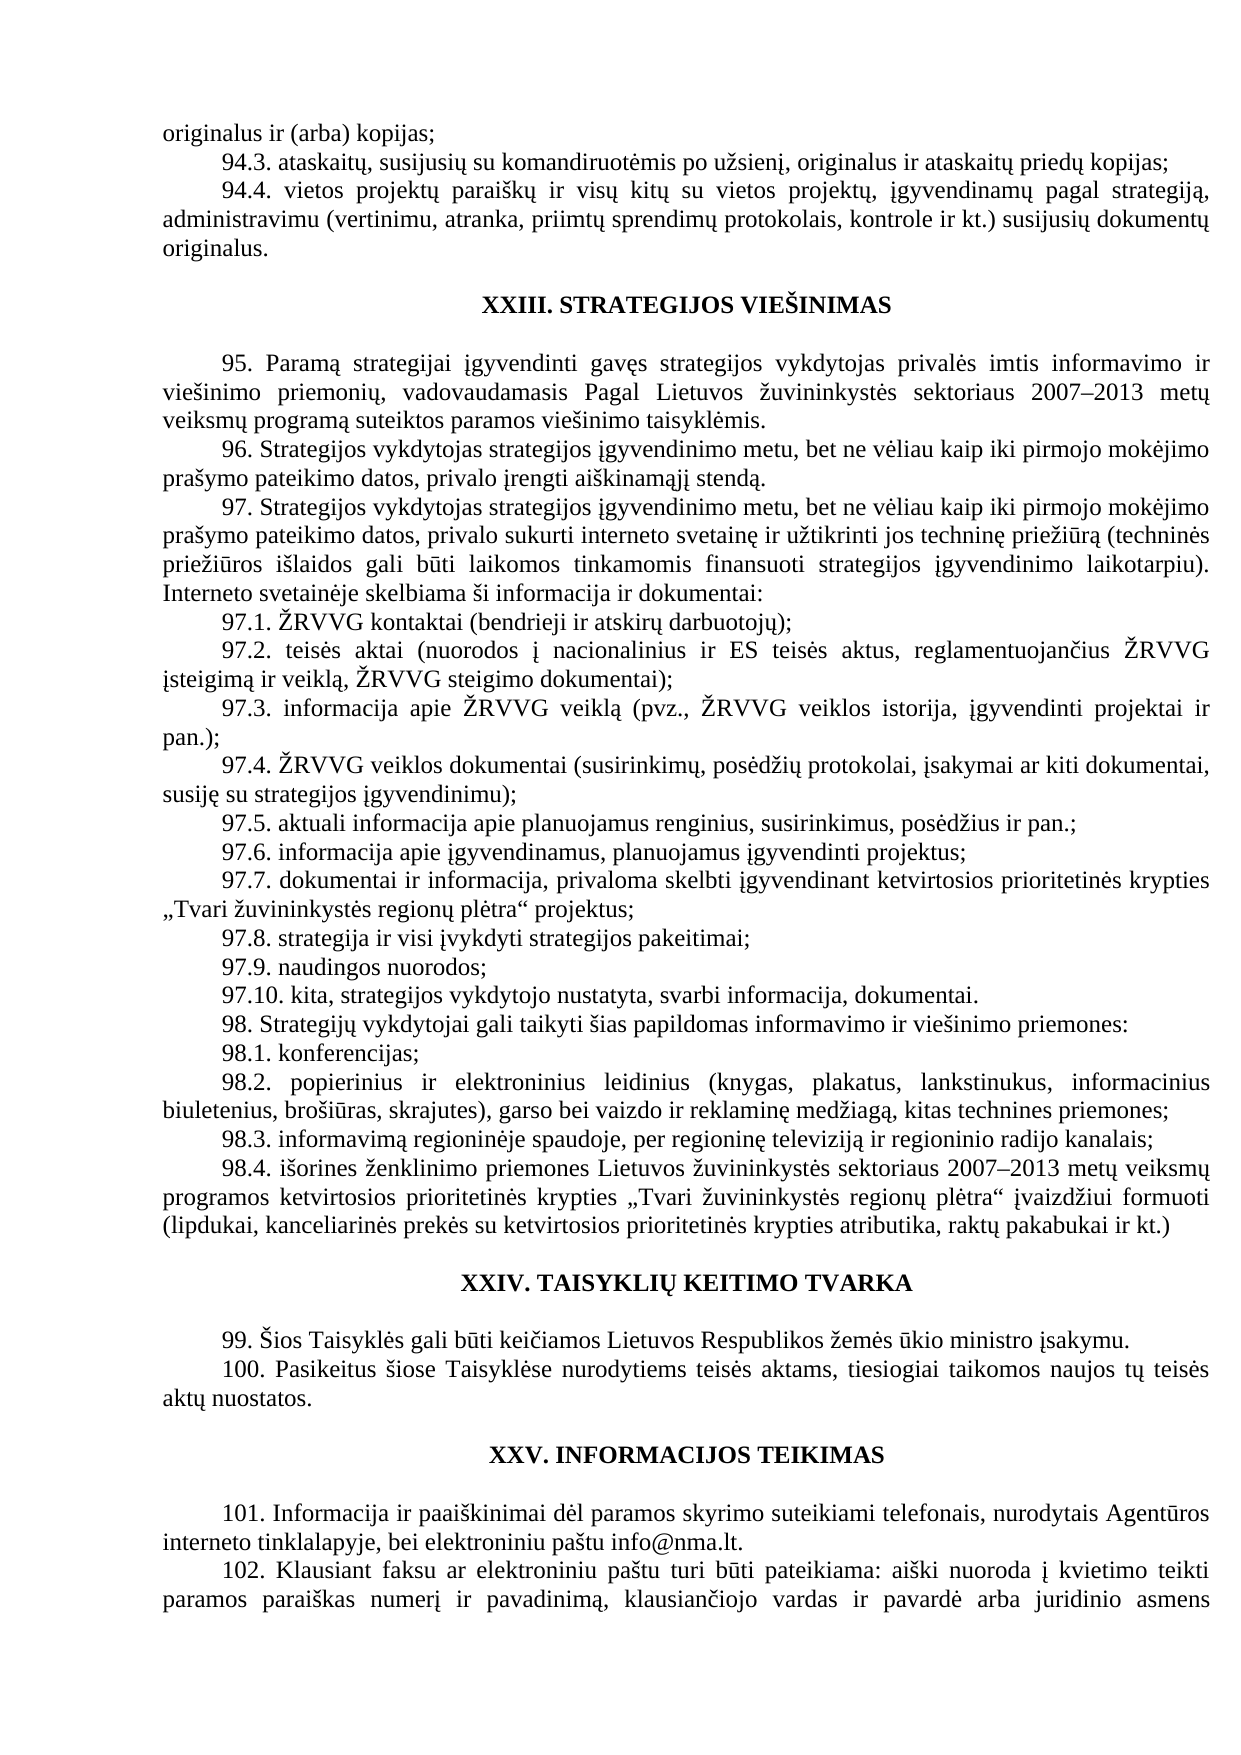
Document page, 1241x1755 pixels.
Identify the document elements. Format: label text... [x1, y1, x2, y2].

text 101. Informacija ir paaiškinimai dėl paramos skyrimo suteikiami telefonais, nurodytais Agentūros interneto tinklalapyje, bei elektroniniu paštu info@nma.lt. [162, 1498, 1211, 1556]
text 97.9. naudingos nuorodos; [162, 952, 1211, 981]
text 97.1. ŽRVVG kontaktai (bendrieji ir atskirų darbuotojų); [162, 607, 1211, 636]
text 97.7. dokumentai ir informacija, privaloma skelbti įgyvendinant ketvirtosios prioritetinės krypties „Tvari žuvininkystės regionų plėtra“ projektus; [162, 866, 1211, 923]
text 98.1. konferencijas; [162, 1038, 1211, 1067]
text 100. Pasikeitus šiose Taisyklėse nurodytiems teisės aktams, tiesiogiai taikomos naujos tų teisės aktų nuostatos. [162, 1354, 1211, 1412]
text 94.4. vietos projektų paraiškų ir visų kitų su vietos projektų, įgyvendinamų pagal strategiją, administravimu (vertinimu, atranka, priimtų sprendimų protokolais, kontrole ir kt.) susijusių dokumentų originalus. [162, 176, 1211, 262]
text 97.8. strategija ir visi įvykdyti strategijos pakeitimai; [162, 923, 1211, 952]
text 97. Strategijos vykdytojas strategijos įgyvendinimo metu, bet ne vėliau kaip iki pirmojo mokėjimo prašymo pateikimo datos, privalo sukurti interneto svetainę ir užtikrinti jos techninę priežiūrą (techninės priežiūros išlaidos gali būti laikomos tinkamomis finansuoti strategijos įgyvendinimo laikotarpiu). Interneto svetainėje skelbiama ši informacija ir dokumentai: [162, 492, 1211, 607]
text 98.2. popierinius ir elektroninius leidinius (knygas, plakatus, lankstinukus, informacinius biuletenius, brošiūras, skrajutes), garso bei vaizdo ir reklaminę medžiagą, kitas technines priemones; [162, 1067, 1211, 1124]
text XXV. INFORMACIJOS TEIKIMAS [162, 1441, 1211, 1469]
text 98.4. išorines ženklinimo priemones Lietuvos žuvininkystės sektoriaus 2007–2013 metų veiksmų programos ketvirtosios prioritetinės krypties „Tvari žuvininkystės regionų plėtra“ įvaizdžiui formuoti (lipdukai, kanceliarinės prekės su ketvirtosios prioritetinės krypties atributika, raktų pakabukai ir kt.) [162, 1153, 1211, 1239]
text 94.3. ataskaitų, susijusių su komandiruotėmis po užsienį, originalus ir ataskaitų priedų kopijas; [162, 147, 1211, 176]
text XXIII. STRATEGIJOS VIEŠINIMAS [162, 291, 1211, 319]
text 102. Klausiant faksu ar elektroniniu paštu turi būti pateikiama: aiški nuoroda į kvietimo teikti paramos paraiškas numerį ir pavadinimą, klausiančiojo vardas ir pavardė arba juridinio asmens [162, 1556, 1211, 1613]
text 97.3. informacija apie ŽRVVG veiklą (pvz., ŽRVVG veiklos istorija, įgyvendinti projektai ir pan.); [162, 693, 1211, 751]
text originalus ir (arba) kopijas; [162, 118, 1211, 147]
text 97.5. aktuali informacija apie planuojamus renginius, susirinkimus, posėdžius ir pan.; [162, 808, 1211, 837]
text 97.2. teisės aktai (nuorodos į nacionalinius ir ES teisės aktus, reglamentuojančius ŽRVVG įsteigimą ir veiklą, ŽRVVG steigimo dokumentai); [162, 636, 1211, 693]
text 98.3. informavimą regioninėje spaudoje, per regioninę televiziją ir regioninio radijo kanalais; [162, 1124, 1211, 1153]
text XXIV. TAISYKLIŲ KEITIMO TVARKA [162, 1268, 1211, 1297]
text 97.10. kita, strategijos vykdytojo nustatyta, svarbi informacija, dokumentai. [162, 981, 1211, 1009]
text 99. Šios Taisyklės gali būti keičiamos Lietuvos Respublikos žemės ūkio ministro įsakymu. [162, 1326, 1211, 1354]
text 97.4. ŽRVVG veiklos dokumentai (susirinkimų, posėdžių protokolai, įsakymai ar kiti dokumentai, susiję su strategijos įgyvendinimu); [162, 751, 1211, 808]
text 95. Paramą strategijai įgyvendinti gavęs strategijos vykdytojas privalės imtis informavimo ir viešinimo priemonių, vadovaudamasis Pagal Lietuvos žuvininkystės sektoriaus 2007–2013 metų veiksmų programą suteiktos paramos viešinimo taisyklėmis. [162, 348, 1211, 434]
text 97.6. informacija apie įgyvendinamus, planuojamus įgyvendinti projektus; [162, 837, 1211, 866]
text 98. Strategijų vykdytojai gali taikyti šias papildomas informavimo ir viešinimo priemones: [162, 1009, 1211, 1038]
text 96. Strategijos vykdytojas strategijos įgyvendinimo metu, bet ne vėliau kaip iki pirmojo mokėjimo prašymo pateikimo datos, privalo įrengti aiškinamąjį stendą. [162, 434, 1211, 492]
